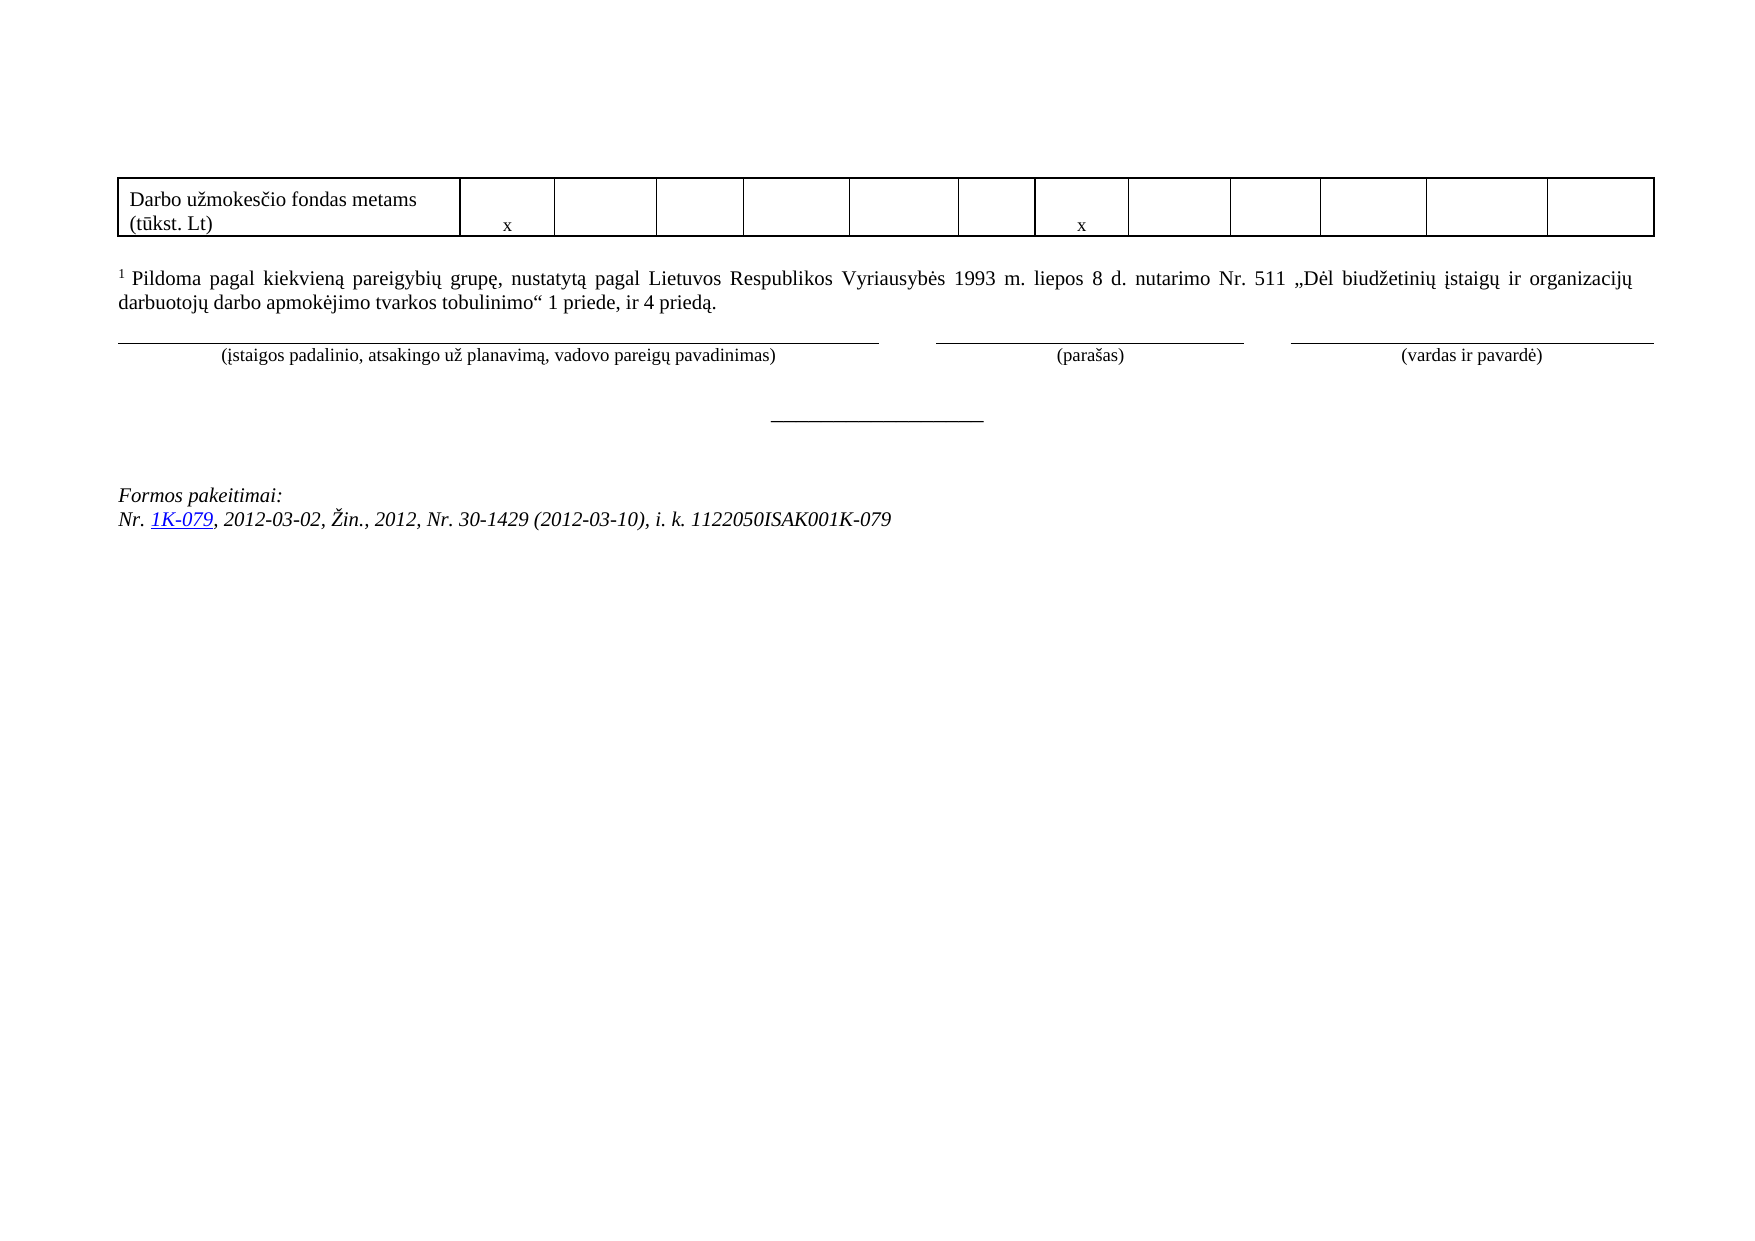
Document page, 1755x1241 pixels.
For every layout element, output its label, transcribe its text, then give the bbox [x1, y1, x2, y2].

table_cell x [461, 179, 554, 235]
table_cell [657, 179, 743, 235]
text Nr. 1K-079, 2012-03-02, Žin., 2012, Nr. 30-1429 (2012-03-10), i. k. 1122050ISAK001K-079 [118, 507, 1636, 531]
table_cell [744, 179, 849, 235]
table_header [879, 343, 936, 368]
table_cell x [1036, 179, 1128, 235]
table_cell [1548, 179, 1653, 235]
text _________________ [118, 396, 1636, 425]
text 1 Pildoma pagal kiekvieną pareigybių grupę, nustatytą pagal Lietuvos Respublikos Vyriausybės 1993 m. liepos 8 d. nutarimo Nr. 511 „Dėl biudžetinių įstaigų ir organizacijų darbuotojų darbo apmokėjimo tvarkos tobulinimo“ 1 priede, ir 4 priedą. [118, 266, 1636, 314]
table_cell [1231, 179, 1320, 235]
table_cell [1129, 179, 1230, 235]
table_header (parašas) [936, 344, 1244, 368]
table_cell [1321, 179, 1426, 235]
table_header (vardas ir pavardė) [1291, 344, 1653, 368]
text Formos pakeitimai: [118, 483, 1636, 507]
table_cell [850, 179, 958, 235]
table_cell Darbo užmokesčio fondas metams (tūkst. Lt) [119, 179, 459, 235]
table_header (įstaigos padalinio, atsakingo už planavimą, vadovo pareigų pavadinimas) [118, 344, 879, 368]
table_header [1244, 343, 1291, 368]
table_cell [1427, 179, 1547, 235]
table_cell [555, 179, 656, 235]
table_cell [959, 179, 1034, 235]
